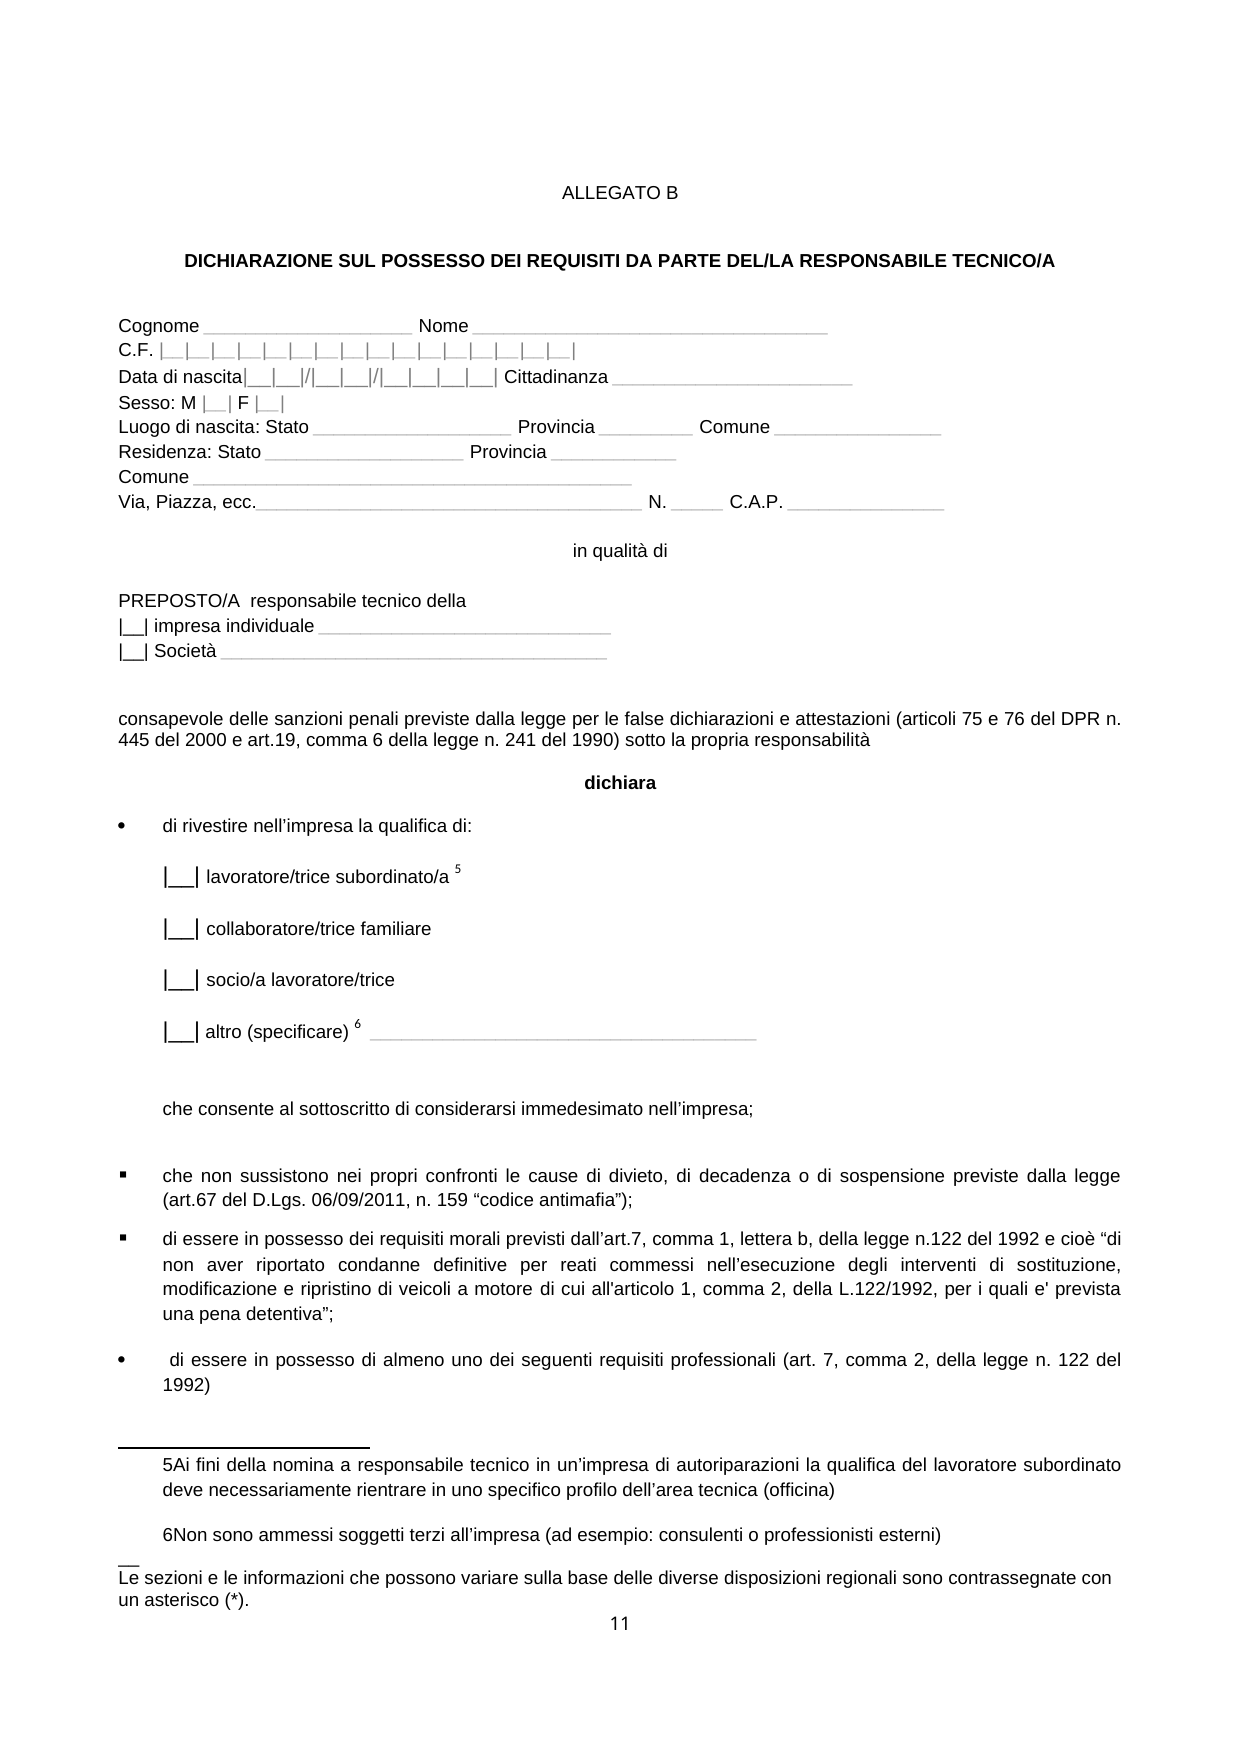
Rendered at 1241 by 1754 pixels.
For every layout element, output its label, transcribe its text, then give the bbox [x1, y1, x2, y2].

text Residenza: Stato ___________________ Provincia ____________ [118, 441, 1122, 463]
text Data di nascita|__|__|/|__|__|/|__|__|__|__| Cittadinanza _______________________ [118, 364, 1122, 388]
text Via, Piazza, ecc._____________________________________ N. _____ C.A.P. _______________ [118, 491, 1122, 512]
list che non sussistono nei propri confronti le cause di divieto, di decadenza o di sospensione previste dalla legge (art.67 del D.Lgs. 06/09/2011, n. 159 “codice antimafia”); [118, 1165, 1122, 1210]
text ALLEGATO B [118, 182, 1122, 203]
list dichiara [118, 772, 1122, 794]
text C.F. |__|__|__|__|__|__|__|__|__|__|__|__|__|__|__|__| [118, 339, 1122, 361]
list di essere in possesso dei requisiti morali previsti dall’art.7, comma 1, lettera b, della legge n.122 del 1992 e cioè “di non aver riportato condanne definitive per reati commessi nell’esecuzione degli interventi di sostituzione, modificazione e ripristino di veicoli a motore di cui all'articolo 1, comma 2, della L.122/1992, per i quali e' prevista una pena detentiva”; [118, 1228, 1122, 1324]
list |__| socio/a lavoratore/trice [162, 965, 1122, 991]
text Comune __________________________________________ [118, 466, 1122, 487]
list di essere in possesso di almeno uno dei seguenti requisiti professionali (art. 7, comma 2, della legge n. 122 del 1992) [118, 1349, 1122, 1395]
text |__| impresa individuale ____________________________ [118, 615, 1122, 636]
text |__| Società _____________________________________ [118, 639, 1122, 661]
list |__| altro (specificare) _____________________________________ [162, 1016, 1122, 1044]
list Non sono ammessi soggetti terzi all’impresa (ad esempio: consulenti o professionisti esterni) [162, 1524, 1122, 1546]
list |__| collaboratore/trice familiare [162, 914, 1122, 940]
text Sesso: M |__| F |__| [118, 392, 1122, 413]
list |__| lavoratore/trice subordinato/a [162, 861, 1122, 889]
text in qualità di [118, 540, 1122, 562]
text consapevole delle sanzioni penali previste dalla legge per le false dichiarazioni e attestazioni (articoli 75 e 76 del DPR n. 445 del 2000 e art.19, comma 6 della legge n. 241 del 1990) sotto la propria responsabilità [118, 707, 1122, 751]
list Ai fini della nomina a responsabile tecnico in un’impresa di autoriparazioni la qualifica del lavoratore subordinato deve necessariamente rientrare in uno specifico profilo dell’area tecnica (officina) [162, 1454, 1122, 1500]
list DICHIARAZIONE SUL POSSESSO DEI REQUISITI DA PARTE DEL/LA RESPONSABILE TECNICO/A [118, 250, 1122, 271]
list di rivestire nell’impresa la qualifica di: [118, 815, 1122, 837]
text Luogo di nascita: Stato ___________________ Provincia _________ Comune ________________ [118, 416, 1122, 438]
text Cognome ____________________ Nome __________________________________ [118, 314, 1122, 336]
text PREPOSTO/A responsabile tecnico della [118, 590, 1122, 611]
list che consente al sottoscritto di considerarsi immedesimato nell’impresa; [162, 1098, 1122, 1120]
